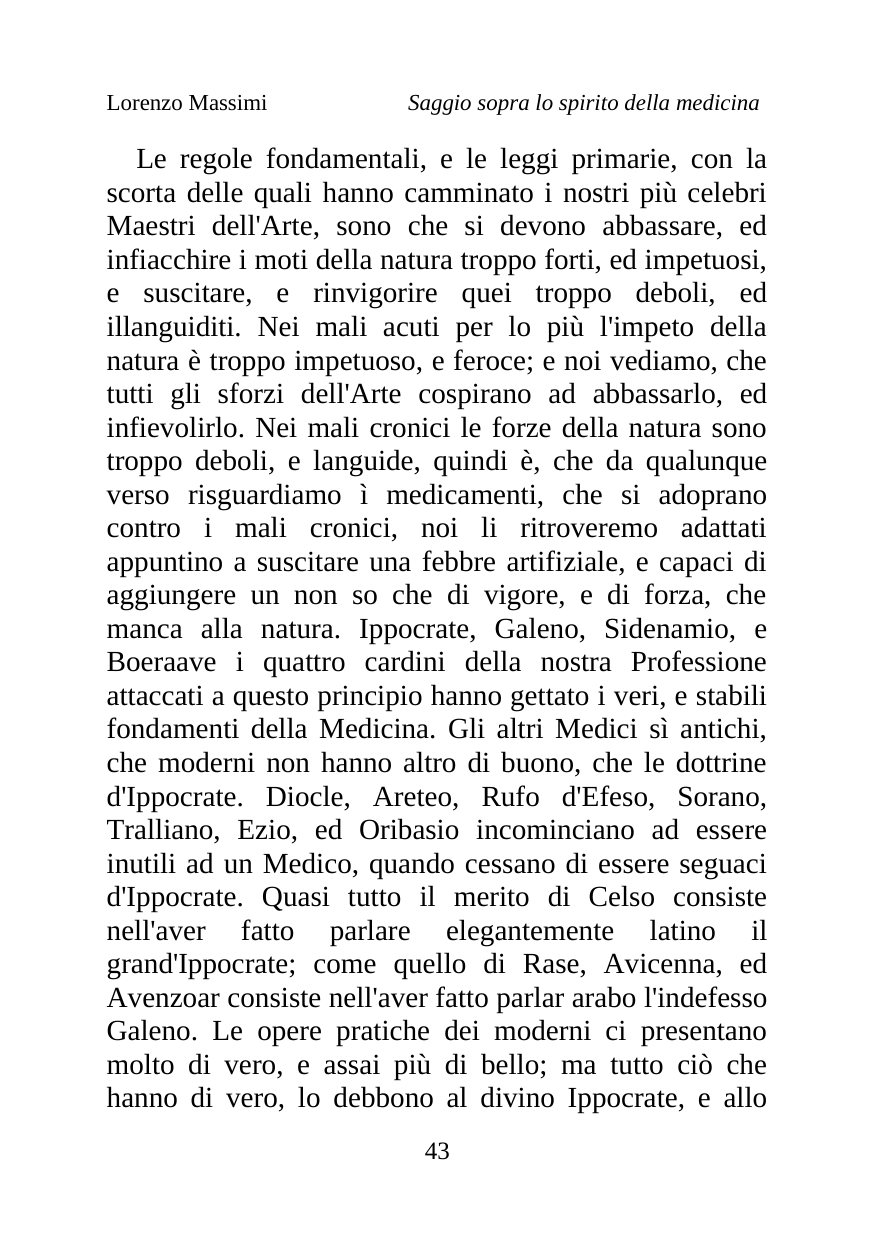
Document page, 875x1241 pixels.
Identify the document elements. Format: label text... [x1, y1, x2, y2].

text Le regole fondamentali, e le leggi primarie, con la scorta delle quali hanno camminato i nostri più celebri Maestri dell'Arte, sono che si devono abbassare, ed infiacchire i moti della natura troppo forti, ed impetuosi, e suscitare, e rinvigorire quei troppo deboli, ed illanguiditi. Nei mali acuti per lo più l'impeto della natura è troppo impetuoso, e feroce; e noi vediamo, che tutti gli sforzi dell'Arte cospirano ad abbassarlo, ed infievolirlo. Nei mali cronici le forze della natura sono troppo deboli, e languide, quindi è, che da qualunque verso risguardiamo ì medicamenti, che si adoprano contro i mali cronici, noi li ritroveremo adattati appuntino a suscitare una febbre artifiziale, e capaci di aggiungere un non so che di vigore, e di forza, che manca alla natura. Ippocrate, Galeno, Sidenamio, e Boeraave i quattro cardini della nostra Professione attaccati a questo principio hanno gettato i veri, e stabili fondamenti della Medicina. Gli altri Medici sì antichi, che moderni non hanno altro di buono, che le dottrine d'Ippocrate. Diocle, Areteo, Rufo d'Efeso, Sorano, Tralliano, Ezio, ed Oribasio incominciano ad essere inutili ad un Medico, quando cessano di essere seguaci d'Ippocrate. Quasi tutto il merito di Celso consiste nell'aver fatto parlare elegantemente latino il grand'Ippocrate; come quello di Rase, Avicenna, ed Avenzoar consiste nell'aver fatto parlar arabo l'indefesso Galeno. Le opere pratiche dei moderni ci presentano molto di vero, e assai più di bello; ma tutto ciò che hanno di vero, lo debbono al divino Ippocrate, e allo [106, 141, 768, 1114]
